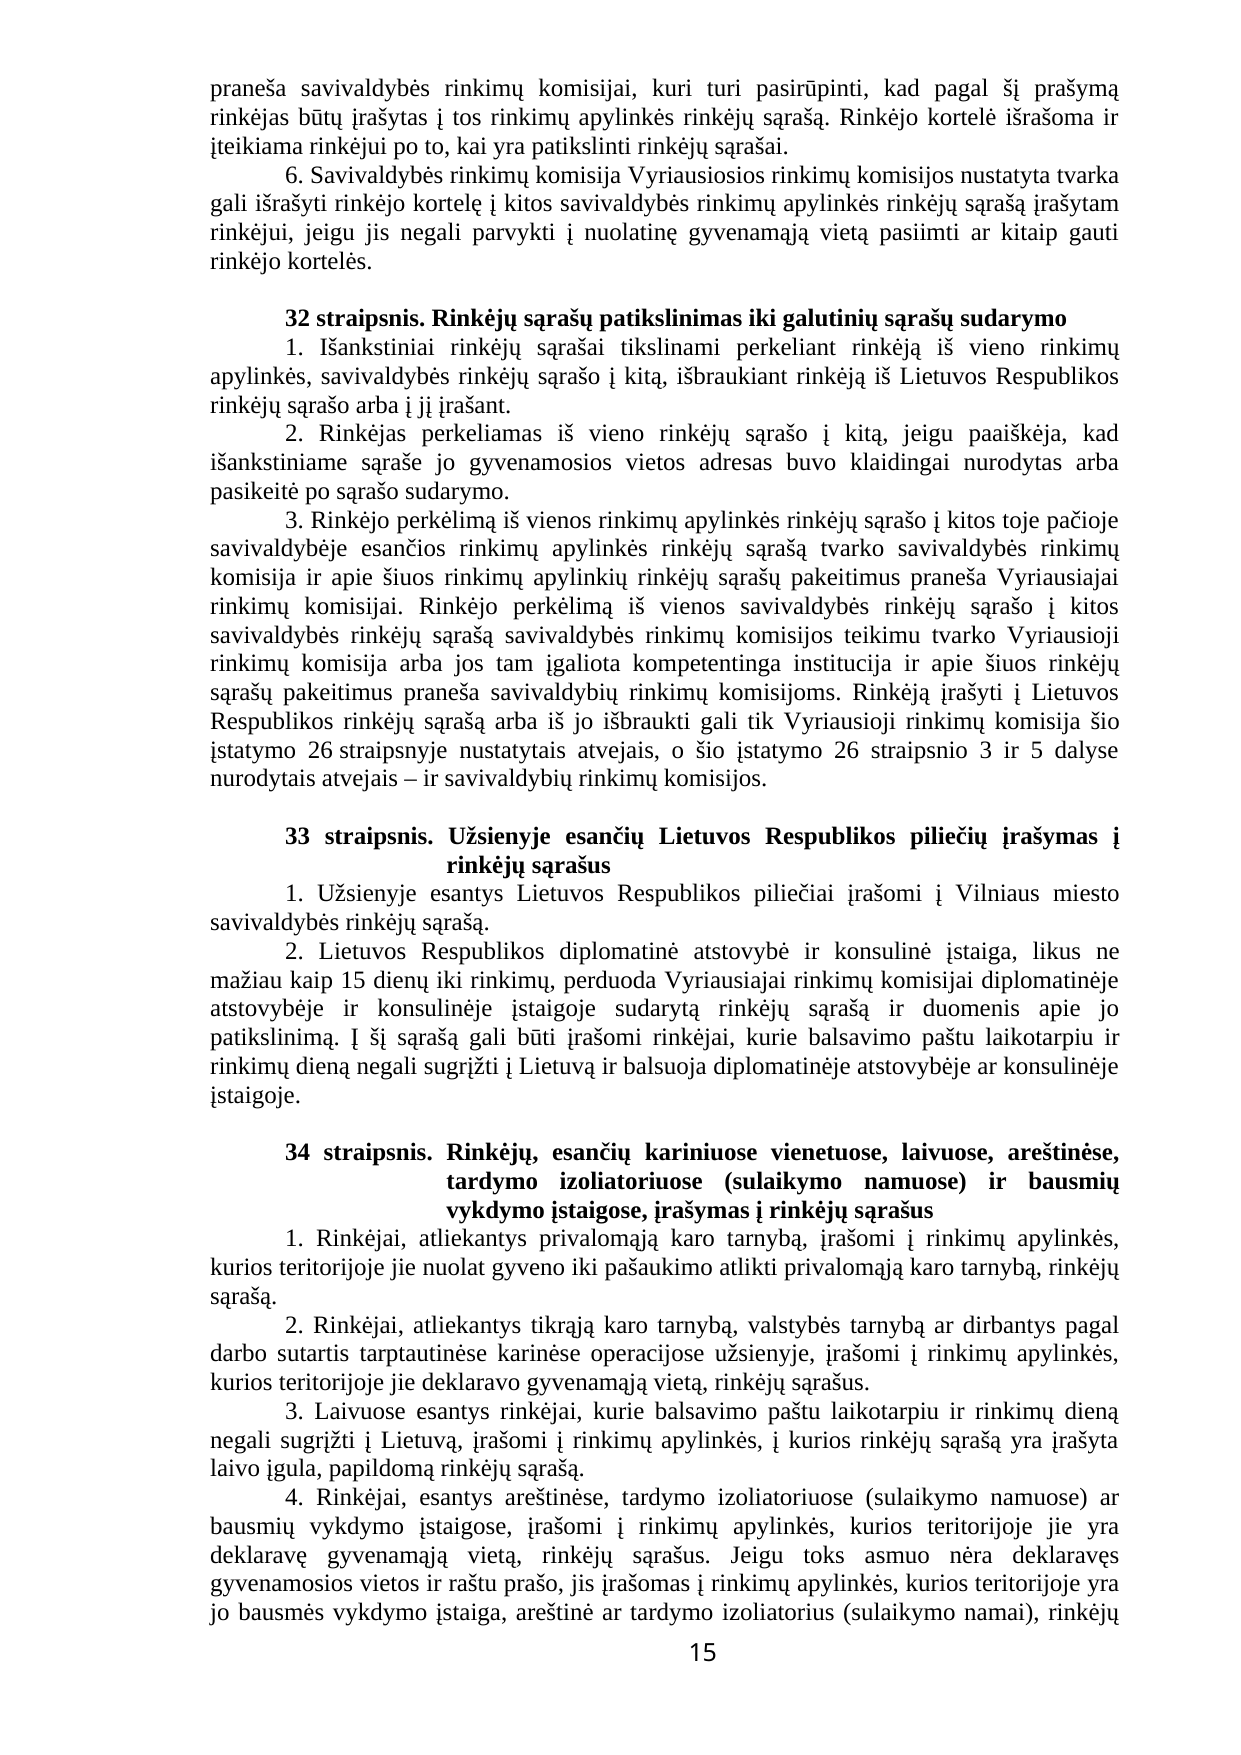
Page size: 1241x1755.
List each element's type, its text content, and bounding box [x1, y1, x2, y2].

text praneša savivaldybės rinkimų komisijai, kuri turi pasirūpinti, kad pagal šį prašymą rinkėjas būtų įrašytas į tos rinkimų apylinkės rinkėjų sąrašą. Rinkėjo kortelė išrašoma ir įteikiama rinkėjui po to, kai yra patikslinti rinkėjų sąrašai. [210, 73, 1120, 160]
text 34 straipsnis. Rinkėjų, esančių kariniuose vienetuose, laivuose, areštinėse, tardymo izoliatoriuose (sulaikymo namuose) ir bausmių vykdymo įstaigose, įrašymas į rinkėjų sąrašus [285, 1137, 1120, 1223]
text 1. Išankstiniai rinkėjų sąrašai tikslinami perkeliant rinkėją iš vieno rinkimų apylinkės, savivaldybės rinkėjų sąrašo į kitą, išbraukiant rinkėją iš Lietuvos Respublikos rinkėjų sąrašo arba į jį įrašant. [210, 332, 1120, 418]
text 2. Rinkėjai, atliekantys tikrąją karo tarnybą, valstybės tarnybą ar dirbantys pagal darbo sutartis tarptautinėse karinėse operacijose užsienyje, įrašomi į rinkimų apylinkės, kurios teritorijoje jie deklaravo gyvenamąją vietą, rinkėjų sąrašus. [210, 1310, 1120, 1396]
text 2. Rinkėjas perkeliamas iš vieno rinkėjų sąrašo į kitą, jeigu paaiškėja, kad išankstiniame sąraše jo gyvenamosios vietos adresas buvo klaidingai nurodytas arba pasikeitė po sąrašo sudarymo. [210, 418, 1120, 505]
text 32 straipsnis. Rinkėjų sąrašų patikslinimas iki galutinių sąrašų sudarymo [210, 303, 1120, 332]
text 3. Rinkėjo perkėlimą iš vienos rinkimų apylinkės rinkėjų sąrašo į kitos toje pačioje savivaldybėje esančios rinkimų apylinkės rinkėjų sąrašą tvarko savivaldybės rinkimų komisija ir apie šiuos rinkimų apylinkių rinkėjų sąrašų pakeitimus praneša Vyriausiajai rinkimų komisijai. Rinkėjo perkėlimą iš vienos savivaldybės rinkėjų sąrašo į kitos savivaldybės rinkėjų sąrašą savivaldybės rinkimų komisijos teikimu tvarko Vyriausioji rinkimų komisija arba jos tam įgaliota kompetentinga institucija ir apie šiuos rinkėjų sąrašų pakeitimus praneša savivaldybių rinkimų komisijoms. Rinkėją įrašyti į Lietuvos Respublikos rinkėjų sąrašą arba iš jo išbraukti gali tik Vyriausioji rinkimų komisija šio įstatymo 26 straipsnyje nustatytais atvejais, o šio įstatymo 26 straipsnio 3 ir 5 dalyse nurodytais atvejais – ir savivaldybių rinkimų komisijos. [210, 505, 1120, 792]
text 6. Savivaldybės rinkimų komisija Vyriausiosios rinkimų komisijos nustatyta tvarka gali išrašyti rinkėjo kortelę į kitos savivaldybės rinkimų apylinkės rinkėjų sąrašą įrašytam rinkėjui, jeigu jis negali parvykti į nuolatinę gyvenamąją vietą pasiimti ar kitaip gauti rinkėjo kortelės. [210, 160, 1120, 275]
text 2. Lietuvos Respublikos diplomatinė atstovybė ir konsulinė įstaiga, likus ne mažiau kaip 15 dienų iki rinkimų, perduoda Vyriausiajai rinkimų komisijai diplomatinėje atstovybėje ir konsulinėje įstaigoje sudarytą rinkėjų sąrašą ir duomenis apie jo patikslinimą. Į šį sąrašą gali būti įrašomi rinkėjai, kurie balsavimo paštu laikotarpiu ir rinkimų dieną negali sugrįžti į Lietuvą ir balsuoja diplomatinėje atstovybėje ar konsulinėje įstaigoje. [210, 936, 1120, 1108]
text 4. Rinkėjai, esantys areštinėse, tardymo izoliatoriuose (sulaikymo namuose) ar bausmių vykdymo įstaigose, įrašomi į rinkimų apylinkės, kurios teritorijoje jie yra deklaravę gyvenamąją vietą, rinkėjų sąrašus. Jeigu toks asmuo nėra deklaravęs gyvenamosios vietos ir raštu prašo, jis įrašomas į rinkimų apylinkės, kurios teritorijoje yra jo bausmės vykdymo įstaiga, areštinė ar tardymo izoliatorius (sulaikymo namai), rinkėjų [210, 1482, 1120, 1626]
text 33 straipsnis. Užsienyje esančių Lietuvos Respublikos piliečių įrašymas į rinkėjų sąrašus [285, 821, 1120, 878]
text 1. Rinkėjai, atliekantys privalomąją karo tarnybą, įrašomi į rinkimų apylinkės, kurios teritorijoje jie nuolat gyveno iki pašaukimo atlikti privalomąją karo tarnybą, rinkėjų sąrašą. [210, 1223, 1120, 1310]
text 1. Užsienyje esantys Lietuvos Respublikos piliečiai įrašomi į Vilniaus miesto savivaldybės rinkėjų sąrašą. [210, 878, 1120, 936]
text 3. Laivuose esantys rinkėjai, kurie balsavimo paštu laikotarpiu ir rinkimų dieną negali sugrįžti į Lietuvą, įrašomi į rinkimų apylinkės, į kurios rinkėjų sąrašą yra įrašyta laivo įgula, papildomą rinkėjų sąrašą. [210, 1396, 1120, 1482]
